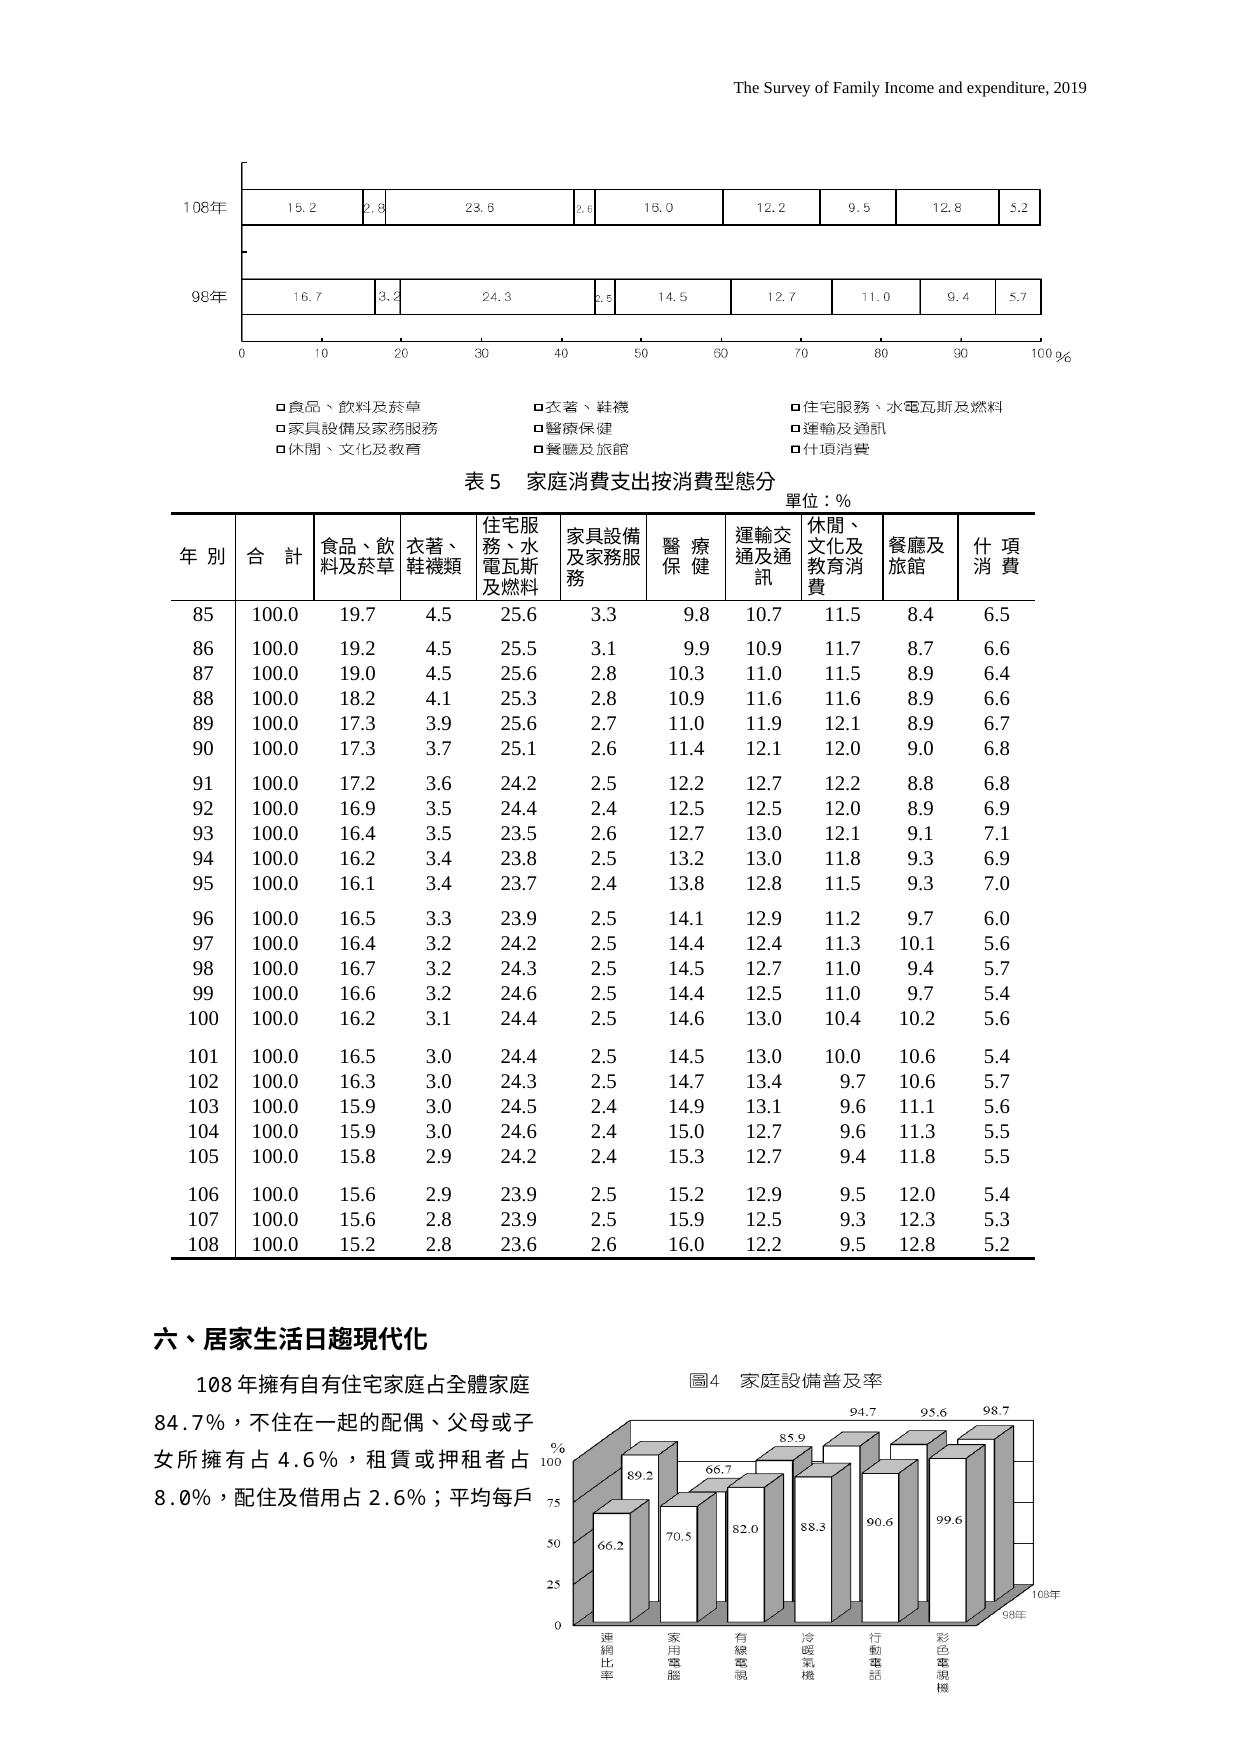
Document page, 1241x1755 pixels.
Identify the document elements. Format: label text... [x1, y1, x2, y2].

table_cell  [236, 1118, 314, 1143]
table_cell  [171, 820, 235, 845]
table_cell  [647, 601, 725, 624]
table_cell  [236, 870, 314, 895]
table_cell  [314, 820, 400, 845]
table_cell  [802, 1006, 883, 1031]
table_cell  [802, 1068, 883, 1093]
table_cell  [171, 795, 235, 820]
table_cell [560, 1168, 647, 1182]
table_cell  [477, 635, 560, 660]
text 六、居家生活日趨現代化 [153, 1319, 1087, 1355]
table_cell  [725, 770, 802, 795]
table_cell  [958, 1232, 1035, 1257]
table_cell [560, 760, 647, 770]
table_cell  [400, 845, 477, 870]
table_cell  [314, 660, 400, 685]
table_cell  [314, 906, 400, 931]
table_cell  [647, 1118, 725, 1143]
table_cell [647, 895, 725, 906]
table_cell  [958, 1068, 1035, 1093]
table_cell  [883, 870, 958, 895]
table_cell  [236, 1006, 314, 1031]
table_cell  [802, 601, 883, 624]
table_cell  [560, 635, 647, 660]
table_cell  [958, 956, 1035, 981]
table_cell  [477, 1118, 560, 1143]
text 單位：％ [153, 493, 1090, 512]
table_cell  [477, 906, 560, 931]
table_cell [560, 625, 647, 635]
table_cell  [560, 1182, 647, 1207]
table_cell  [647, 1232, 725, 1257]
table_cell  [171, 956, 235, 981]
table_cell  [560, 1232, 647, 1257]
table_cell  [314, 795, 400, 820]
table_header 合 計 [236, 515, 313, 599]
table_cell  [171, 685, 235, 710]
table_cell  [477, 981, 560, 1006]
table_header 運輸交通及通訊 [726, 515, 801, 599]
table_cell  [802, 1143, 883, 1168]
table_cell  [560, 1093, 647, 1118]
table_cell  [560, 660, 647, 685]
table_cell  [647, 1068, 725, 1093]
table_cell  [958, 635, 1035, 660]
table_cell  [883, 795, 958, 820]
table_cell [477, 625, 560, 635]
table_cell  [647, 660, 725, 685]
table_cell  [400, 931, 477, 956]
table_cell  [647, 820, 725, 845]
table_cell  [958, 906, 1035, 931]
table_cell  [236, 931, 314, 956]
table_cell  [725, 1006, 802, 1031]
table_cell  [725, 1068, 802, 1093]
table_cell  [400, 660, 477, 685]
table_cell  [725, 1093, 802, 1118]
table_cell  [725, 981, 802, 1006]
table_cell  [883, 635, 958, 660]
table_cell  [802, 660, 883, 685]
table_cell  [883, 820, 958, 845]
table_header 衣著、鞋襪類 [401, 515, 476, 599]
table_cell [883, 625, 958, 635]
table_cell  [400, 870, 477, 895]
table_cell  [958, 931, 1035, 956]
table_cell  [883, 1143, 958, 1168]
table_cell  [400, 735, 477, 760]
table_cell  [725, 660, 802, 685]
table_cell  [314, 956, 400, 981]
table_cell [647, 1031, 725, 1043]
table_cell  [560, 1006, 647, 1031]
table_cell  [802, 1118, 883, 1143]
table_cell  [400, 1068, 477, 1093]
table_cell  [400, 1232, 477, 1257]
text 108年擁有自有住宅家庭占全體家庭84.7％，不住在一起的配偶、父母或子女所擁有占4.6％，租賃或押租者占8.0％，配住及借用占2.6％；平均每戶 [153, 1362, 1087, 1512]
table_cell  [802, 1207, 883, 1232]
table_cell  [477, 1143, 560, 1168]
table_cell  [171, 1232, 235, 1257]
table_cell  [560, 870, 647, 895]
table_cell [236, 895, 314, 906]
table_header 什 項 消 費 [959, 515, 1035, 599]
table_cell  [400, 1006, 477, 1031]
table_cell  [958, 981, 1035, 1006]
table_cell [171, 895, 235, 906]
table_cell  [477, 870, 560, 895]
table_cell  [560, 710, 647, 735]
table_cell  [236, 1232, 314, 1257]
table_cell [171, 1168, 235, 1182]
table_cell  [802, 1182, 883, 1207]
table_cell  [171, 1207, 235, 1232]
table_cell  [725, 601, 802, 624]
table_cell  [647, 710, 725, 735]
table_cell  [647, 1093, 725, 1118]
table_cell  [647, 845, 725, 870]
table_cell  [560, 735, 647, 760]
table_cell [802, 625, 883, 635]
table_cell  [802, 1093, 883, 1118]
table_cell  [883, 1068, 958, 1093]
table_cell  [958, 1006, 1035, 1031]
table_cell  [171, 1093, 235, 1118]
table_cell  [236, 710, 314, 735]
table_cell [477, 1168, 560, 1182]
table_cell  [883, 906, 958, 931]
table_cell  [477, 956, 560, 981]
table_cell  [802, 870, 883, 895]
table_cell  [236, 981, 314, 1006]
table_cell [314, 760, 400, 770]
table_cell  [725, 1207, 802, 1232]
table_cell  [171, 735, 235, 760]
table_cell  [314, 735, 400, 760]
table_cell  [647, 1006, 725, 1031]
table_cell [236, 1168, 314, 1182]
table_cell [802, 895, 883, 906]
table_cell  [477, 685, 560, 710]
table_cell  [314, 1093, 400, 1118]
table_cell  [314, 1182, 400, 1207]
table_cell  [236, 845, 314, 870]
table_cell  [725, 845, 802, 870]
table_cell  [725, 1232, 802, 1257]
text 表5 家庭消費支出按消費型態分 [153, 474, 1087, 493]
table_cell [725, 895, 802, 906]
table_cell [958, 1031, 1035, 1043]
table_cell  [725, 956, 802, 981]
table_cell  [725, 1043, 802, 1068]
table_cell  [477, 1006, 560, 1031]
table_cell [400, 895, 477, 906]
table_cell  [958, 685, 1035, 710]
table_cell [560, 1031, 647, 1043]
table_cell  [400, 601, 477, 624]
table_cell  [314, 1043, 400, 1068]
table_cell  [802, 931, 883, 956]
table_cell  [400, 1093, 477, 1118]
table_cell  [647, 1043, 725, 1068]
table_cell  [171, 660, 235, 685]
table_cell  [400, 981, 477, 1006]
table_cell [477, 895, 560, 906]
table_cell  [560, 820, 647, 845]
table_cell  [560, 1118, 647, 1143]
table_cell [314, 1031, 400, 1043]
table_cell  [958, 601, 1035, 624]
table_cell  [958, 1043, 1035, 1068]
table_cell  [560, 931, 647, 956]
table_cell  [171, 770, 235, 795]
table_cell [236, 760, 314, 770]
table_cell [802, 1031, 883, 1043]
table_header 餐廳及旅館 [884, 515, 957, 599]
table_cell  [958, 1207, 1035, 1232]
table_cell  [802, 906, 883, 931]
table_cell  [958, 870, 1035, 895]
table_cell  [171, 601, 235, 624]
table_cell  [314, 710, 400, 735]
table_cell  [958, 735, 1035, 760]
table_cell  [883, 1207, 958, 1232]
table_cell [400, 1168, 477, 1182]
table_cell  [883, 1232, 958, 1257]
table_cell  [477, 931, 560, 956]
table_cell  [647, 735, 725, 760]
table_cell  [958, 1182, 1035, 1207]
table_header 醫 療 保 健 [647, 515, 725, 599]
table_cell  [725, 635, 802, 660]
table_cell [400, 625, 477, 635]
table_cell  [400, 1043, 477, 1068]
table_cell  [647, 931, 725, 956]
table_cell  [477, 1093, 560, 1118]
table_cell  [647, 770, 725, 795]
table_cell  [400, 635, 477, 660]
table_cell  [477, 1043, 560, 1068]
table_cell  [171, 1118, 235, 1143]
table_cell  [236, 685, 314, 710]
table_cell  [314, 931, 400, 956]
table_cell  [560, 956, 647, 981]
table_cell  [725, 870, 802, 895]
table_cell  [171, 870, 235, 895]
table_cell  [477, 820, 560, 845]
table_cell  [958, 820, 1035, 845]
table_cell  [171, 1043, 235, 1068]
table_cell  [647, 635, 725, 660]
table_cell [883, 1031, 958, 1043]
table_cell  [477, 795, 560, 820]
table_cell  [802, 981, 883, 1006]
table_cell [171, 1031, 235, 1043]
table_cell  [477, 660, 560, 685]
table_cell  [958, 845, 1035, 870]
table_cell  [560, 1043, 647, 1068]
table_cell  [802, 770, 883, 795]
table_cell  [477, 601, 560, 624]
table_cell  [725, 795, 802, 820]
table_cell  [236, 956, 314, 981]
table_cell  [958, 710, 1035, 735]
table_cell  [883, 931, 958, 956]
table_cell  [477, 1068, 560, 1093]
table_cell  [883, 845, 958, 870]
table_cell  [725, 710, 802, 735]
table_cell  [883, 1043, 958, 1068]
table_cell  [400, 1118, 477, 1143]
table_cell [314, 895, 400, 906]
table_cell  [560, 601, 647, 624]
table_cell  [725, 1143, 802, 1168]
table_cell  [560, 981, 647, 1006]
table_cell  [314, 1232, 400, 1257]
table_cell  [560, 906, 647, 931]
table_cell  [477, 1182, 560, 1207]
table_cell  [883, 1093, 958, 1118]
table_cell  [647, 870, 725, 895]
table_cell  [647, 956, 725, 981]
table_cell  [236, 1093, 314, 1118]
table_cell  [400, 956, 477, 981]
table_cell  [400, 1182, 477, 1207]
table_cell  [171, 1143, 235, 1168]
table_cell  [400, 770, 477, 795]
table_cell  [802, 635, 883, 660]
table_cell [400, 760, 477, 770]
table_cell  [560, 1143, 647, 1168]
table_cell  [560, 1068, 647, 1093]
table_cell [236, 625, 314, 635]
table_cell  [883, 1006, 958, 1031]
table_cell [477, 1031, 560, 1043]
table_cell [647, 760, 725, 770]
table_cell  [400, 710, 477, 735]
table_header 家具設備及家務服務 [561, 515, 646, 599]
table_cell [171, 760, 235, 770]
table_cell [171, 625, 235, 635]
table_cell  [400, 906, 477, 931]
table_cell [958, 1168, 1035, 1182]
table_cell  [171, 845, 235, 870]
table_cell  [314, 601, 400, 624]
table_cell  [802, 1043, 883, 1068]
table_cell  [314, 685, 400, 710]
table_cell  [560, 795, 647, 820]
table_cell  [647, 1207, 725, 1232]
table_cell  [958, 660, 1035, 685]
table_cell  [802, 795, 883, 820]
table_cell  [958, 1093, 1035, 1118]
table_cell  [236, 1043, 314, 1068]
table_cell  [171, 981, 235, 1006]
table_cell  [802, 956, 883, 981]
table_cell  [560, 845, 647, 870]
table_cell  [236, 906, 314, 931]
table_cell  [400, 820, 477, 845]
table_cell  [560, 685, 647, 710]
table_cell  [647, 795, 725, 820]
table_cell [314, 625, 400, 635]
table_cell [725, 1031, 802, 1043]
table_cell [560, 895, 647, 906]
table_cell  [883, 981, 958, 1006]
table_cell  [477, 770, 560, 795]
table_cell  [314, 770, 400, 795]
table_cell [883, 895, 958, 906]
table_cell  [958, 795, 1035, 820]
table_cell  [725, 735, 802, 760]
table_cell  [883, 956, 958, 981]
table_cell  [802, 710, 883, 735]
table_cell [958, 895, 1035, 906]
table_cell  [400, 795, 477, 820]
table_cell  [314, 1207, 400, 1232]
table_cell  [236, 635, 314, 660]
table_cell  [477, 1232, 560, 1257]
table_cell  [400, 1207, 477, 1232]
table_cell  [236, 1207, 314, 1232]
table_cell  [725, 906, 802, 931]
table_cell  [647, 1143, 725, 1168]
table_cell  [236, 601, 314, 624]
table_cell  [314, 870, 400, 895]
table_cell  [236, 1143, 314, 1168]
table_cell  [477, 735, 560, 760]
table_cell [958, 625, 1035, 635]
table_cell  [400, 1143, 477, 1168]
table_cell  [883, 770, 958, 795]
table_cell  [314, 1143, 400, 1168]
table_cell  [236, 820, 314, 845]
table_cell  [477, 845, 560, 870]
table_cell  [883, 601, 958, 624]
table_cell  [883, 660, 958, 685]
table_cell  [314, 981, 400, 1006]
table_cell [802, 1168, 883, 1182]
table_cell [958, 760, 1035, 770]
table_cell  [171, 710, 235, 735]
table_cell  [802, 685, 883, 710]
table_cell  [171, 1182, 235, 1207]
table_cell  [477, 1207, 560, 1232]
table_header 食品、飲料及菸草 [315, 515, 400, 599]
table_cell  [314, 1118, 400, 1143]
table_cell [725, 760, 802, 770]
table_cell  [725, 931, 802, 956]
table_cell  [400, 685, 477, 710]
table_cell  [647, 685, 725, 710]
table_cell  [171, 635, 235, 660]
table_cell  [647, 981, 725, 1006]
table_cell [477, 760, 560, 770]
table_cell  [236, 795, 314, 820]
table_cell  [236, 1182, 314, 1207]
table_cell  [725, 685, 802, 710]
table_cell  [314, 845, 400, 870]
table_cell  [883, 735, 958, 760]
table_cell  [236, 770, 314, 795]
table_cell  [477, 710, 560, 735]
table_cell  [647, 1182, 725, 1207]
table_cell  [725, 1182, 802, 1207]
table_cell  [725, 1118, 802, 1143]
table_cell [647, 1168, 725, 1182]
table_cell  [883, 1118, 958, 1143]
table_cell  [647, 906, 725, 931]
table_cell  [171, 1068, 235, 1093]
table_cell  [802, 820, 883, 845]
table_cell  [802, 735, 883, 760]
table_cell [883, 760, 958, 770]
table_cell  [560, 770, 647, 795]
table_cell  [958, 1118, 1035, 1143]
table_header 休閒、文化及教育消費 [802, 515, 882, 599]
table_header 年 別 [171, 515, 235, 599]
table_cell [647, 625, 725, 635]
table_cell  [236, 1068, 314, 1093]
table_cell [236, 1031, 314, 1043]
table_cell  [725, 820, 802, 845]
table_cell [725, 625, 802, 635]
table_cell  [802, 845, 883, 870]
table_cell  [560, 1207, 647, 1232]
table_cell  [958, 770, 1035, 795]
table_cell  [802, 1232, 883, 1257]
table_cell  [883, 1182, 958, 1207]
table_cell  [236, 735, 314, 760]
table_cell  [314, 1006, 400, 1031]
table_cell  [883, 685, 958, 710]
table_cell  [171, 1006, 235, 1031]
table_cell [883, 1168, 958, 1182]
table_header 住宅服務、水電瓦斯及燃料 [477, 515, 560, 599]
table_cell [400, 1031, 477, 1043]
table_cell  [171, 931, 235, 956]
table_cell  [236, 660, 314, 685]
table_cell [802, 760, 883, 770]
table_cell [725, 1168, 802, 1182]
table_cell  [883, 710, 958, 735]
table_cell  [314, 635, 400, 660]
table_cell  [958, 1143, 1035, 1168]
table_cell  [314, 1068, 400, 1093]
table_cell [314, 1168, 400, 1182]
table_cell  [171, 906, 235, 931]
